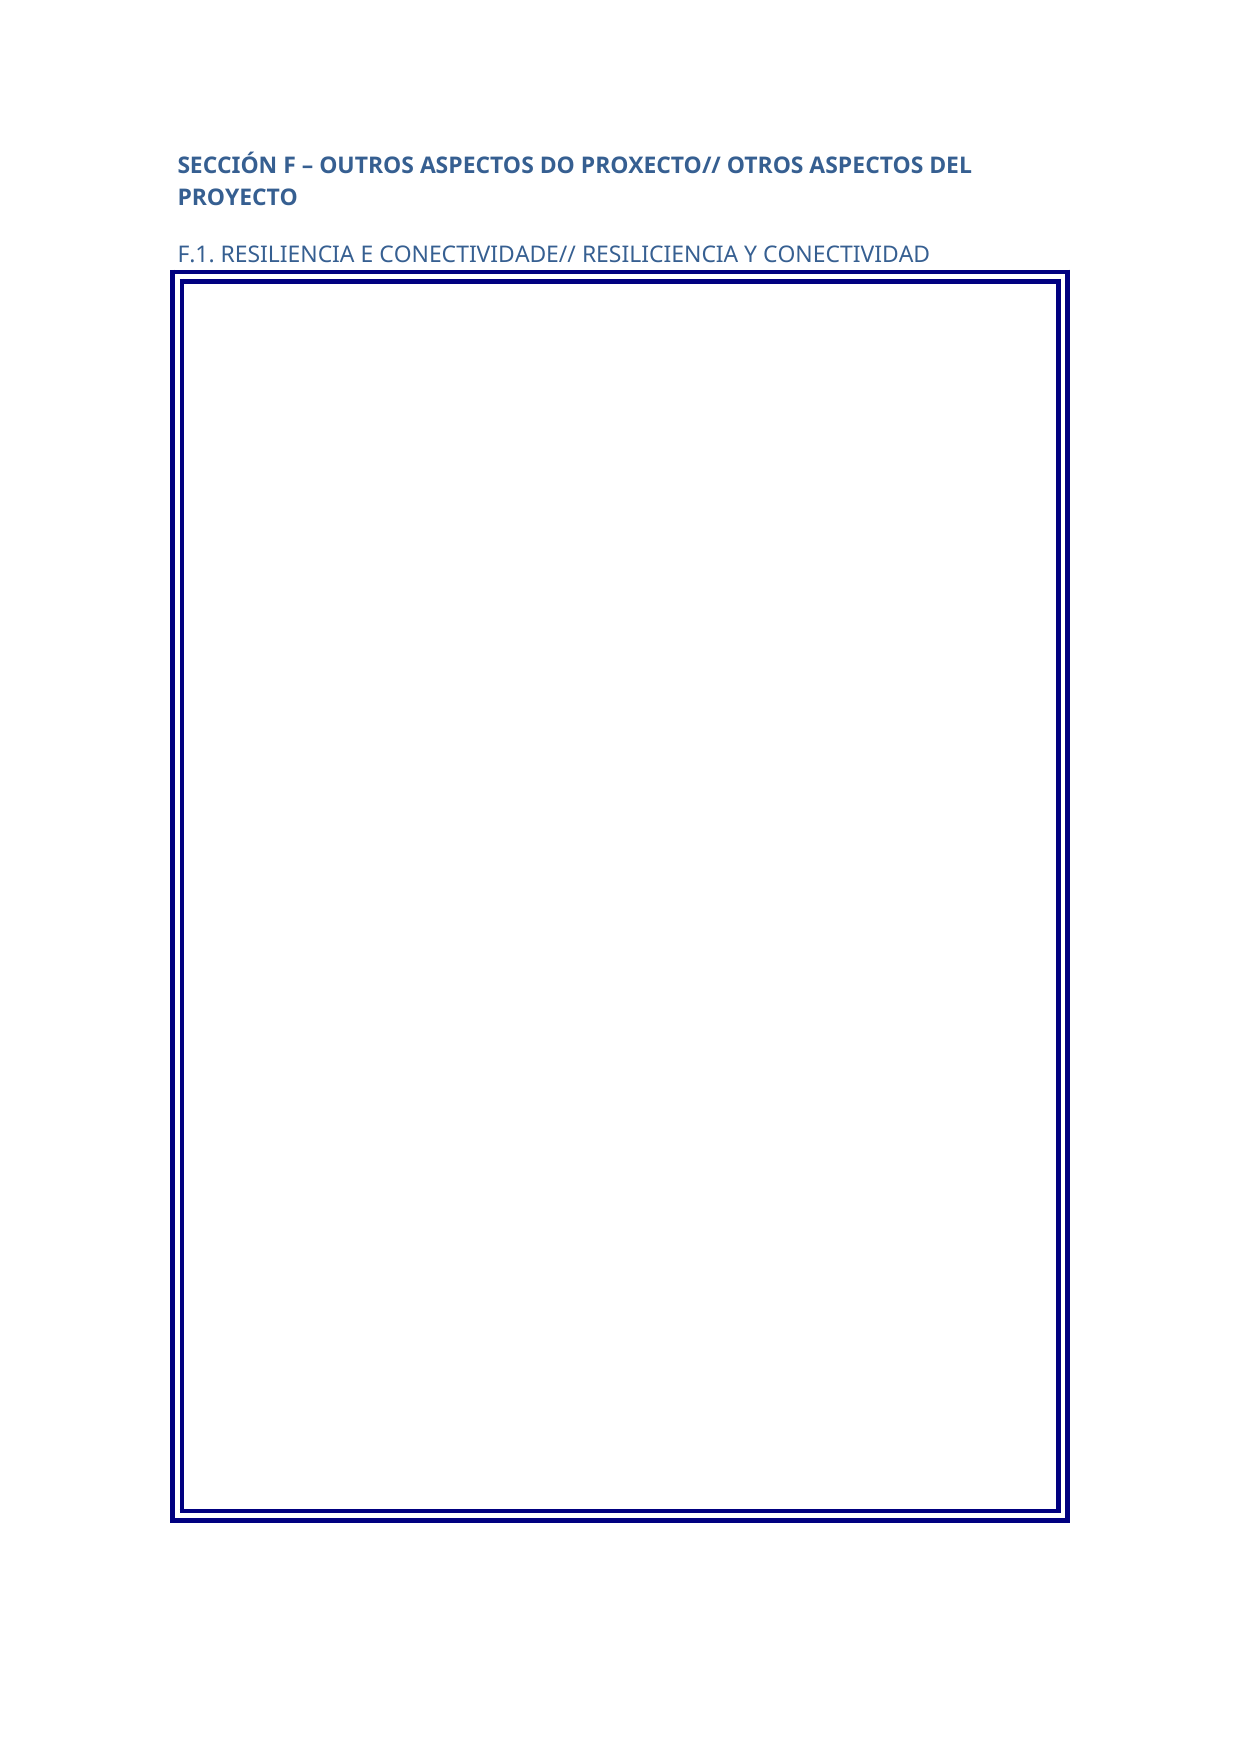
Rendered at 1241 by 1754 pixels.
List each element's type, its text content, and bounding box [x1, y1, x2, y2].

subtitle SECCIÓN F – OUTROS ASPECTOS DO PROXECTO// OTROS ASPECTOS DEL PROYECTO [177, 149, 1063, 212]
table_header [177, 274, 1063, 1509]
table_header [184, 284, 1056, 1509]
subtitle F.1. RESILIENCIA E CONECTIVIDADE// RESILICIENCIA Y CONECTIVIDAD [177, 238, 1063, 269]
